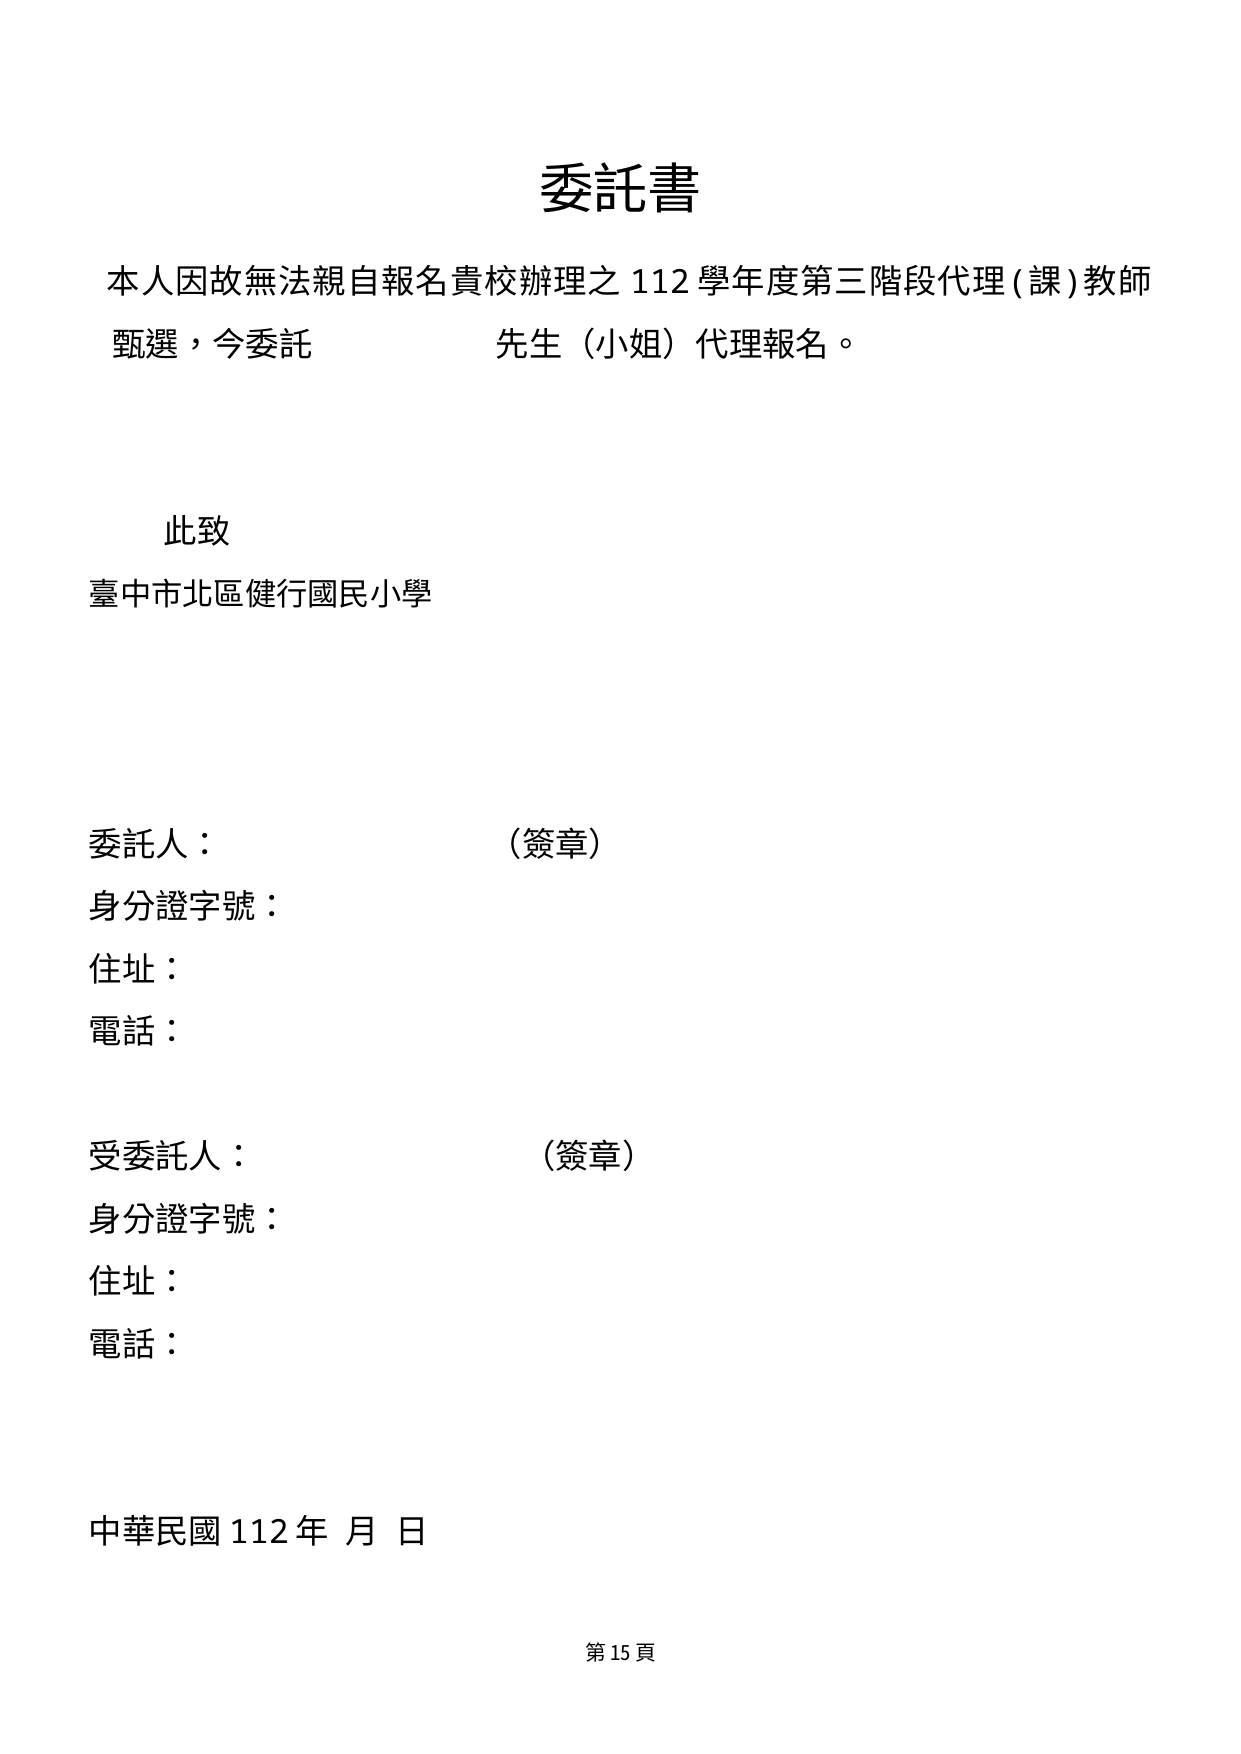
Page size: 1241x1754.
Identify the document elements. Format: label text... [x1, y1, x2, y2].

text 身分證字號： [89, 1175, 1152, 1237]
text 電話： [89, 987, 1152, 1050]
text 受委託人： （簽章） [89, 1112, 1152, 1175]
text 住址： [89, 1237, 1152, 1300]
text 委託書 [89, 112, 1152, 237]
text 此致 [89, 487, 1152, 550]
text 住址： [89, 925, 1152, 987]
text 臺中市北區健行國民小學 [89, 550, 1152, 612]
text 中華民國112年 月 日 [89, 1487, 1152, 1550]
text 委託人： （簽章） [89, 800, 1152, 862]
text 電話： [89, 1300, 1152, 1362]
text 身分證字號： [89, 862, 1152, 925]
text 本人因故無法親自報名貴校辦理之112學年度第三階段代理(課)教師甄選，今委託 先生（小姐）代理報名。 [106, 237, 1152, 362]
